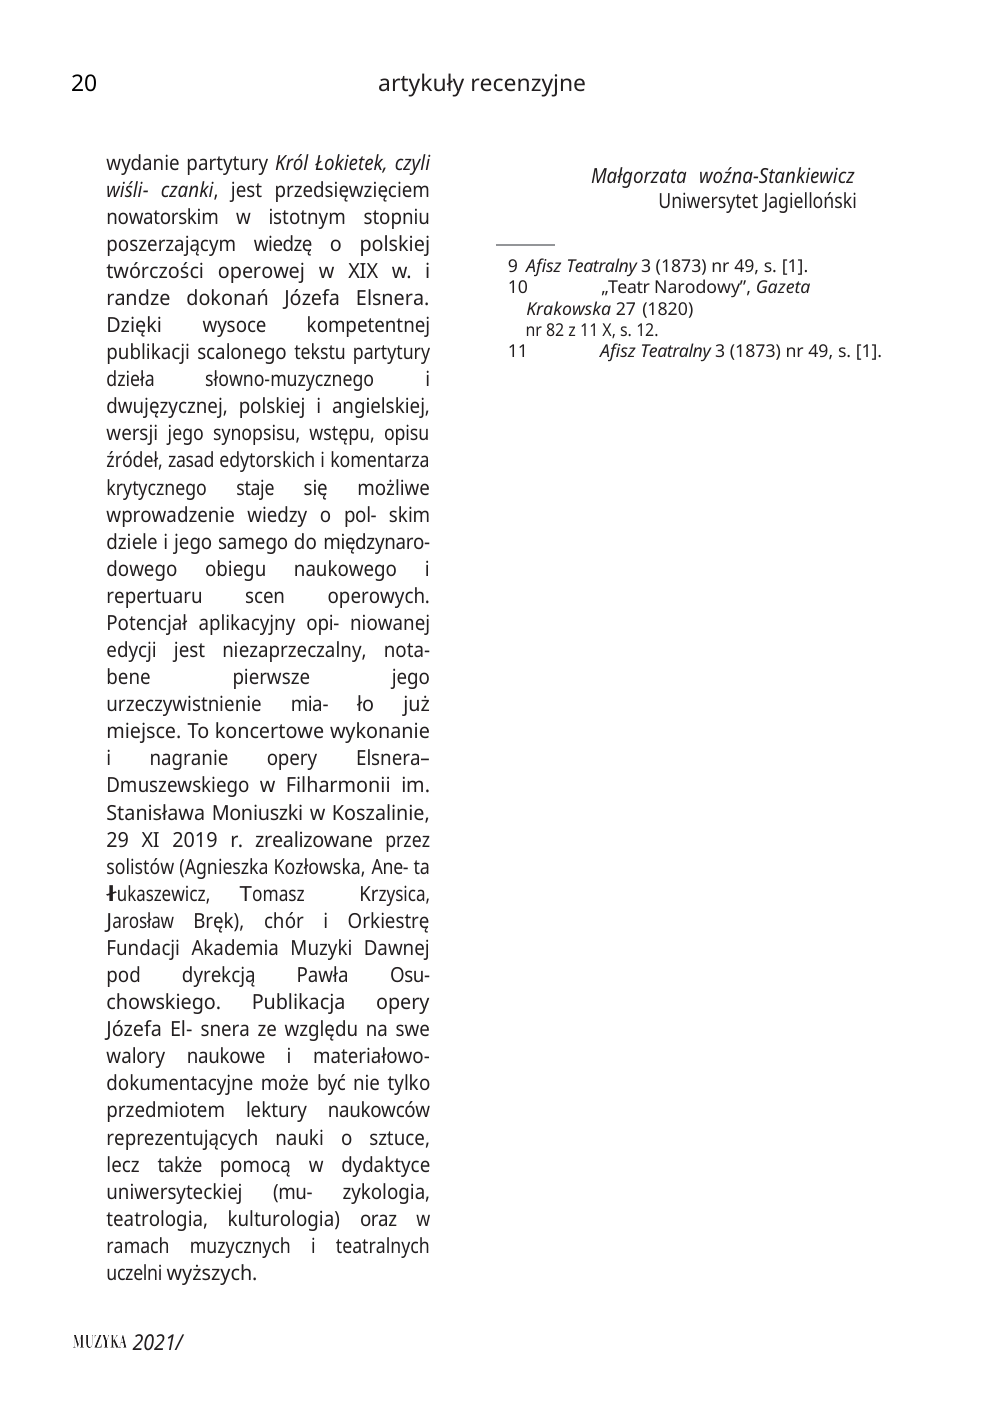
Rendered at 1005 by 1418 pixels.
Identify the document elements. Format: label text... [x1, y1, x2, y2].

text Małgorzata woźna-Stankiewicz [496, 164, 857, 189]
list „Teatr Narodowy”, Gazeta Krakowska 27 (1820) [508, 277, 898, 319]
text wydanie partytury Król Łokietek, czyli wiśli- czanki, jest przedsięwzięciem nowatorskim w istotnym stopniu poszerzającym wiedzę o polskiej twórczości operowej w XIX w. i randze dokonań Józefa Elsnera. Dzięki wysoce kompetentnej publikacji scalonego tekstu partytury dzieła słowno-muzycznego i dwujęzycznej, polskiej i angielskiej, wersji jego synopsisu, wstępu, opisu źródeł, zasad edytorskich i komentarza krytycznego staje się możliwe wprowadzenie wiedzy o pol- skim dziele i jego samego do międzynaro- dowego obiegu naukowego i repertuaru scen operowych. Potencjał aplikacyjny opi- niowanej edycji jest niezaprzeczalny, nota- bene pierwsze jego urzeczywistnienie mia- ło już miejsce. To koncertowe wykonanie i nagranie opery Elsnera–Dmuszewskiego w Filharmonii im. Stanisława Moniuszki w Koszalinie, 29 XI 2019 r. zrealizowane przez solistów (Agnieszka Kozłowska, Ane- ta łukaszewicz, Tomasz Krzysica, Jarosław Bręk), chór i Orkiestrę Fundacji Akademia Muzyki Dawnej pod dyrekcją Pawła Osu- chowskiego. Publikacja opery Józefa El- snera ze względu na swe walory naukowe i materiałowo-dokumentacyjne może być nie tylko przedmiotem lektury naukowców reprezentujących nauki o sztuce, lecz także pomocą w dydaktyce uniwersyteckiej (mu- zykologia, teatrologia, kulturologia) oraz w ramach muzycznych i teatralnych uczelni wyższych. [106, 149, 430, 1287]
list Afisz Teatralny 3 (1873) nr 49, s. [1]. [508, 255, 898, 277]
text nr 82 z 11 X, s. 12. [525, 319, 898, 341]
list Afisz Teatralny 3 (1873) nr 49, s. [1]. [508, 341, 898, 362]
text Uniwersytet Jagielloński [496, 189, 857, 214]
